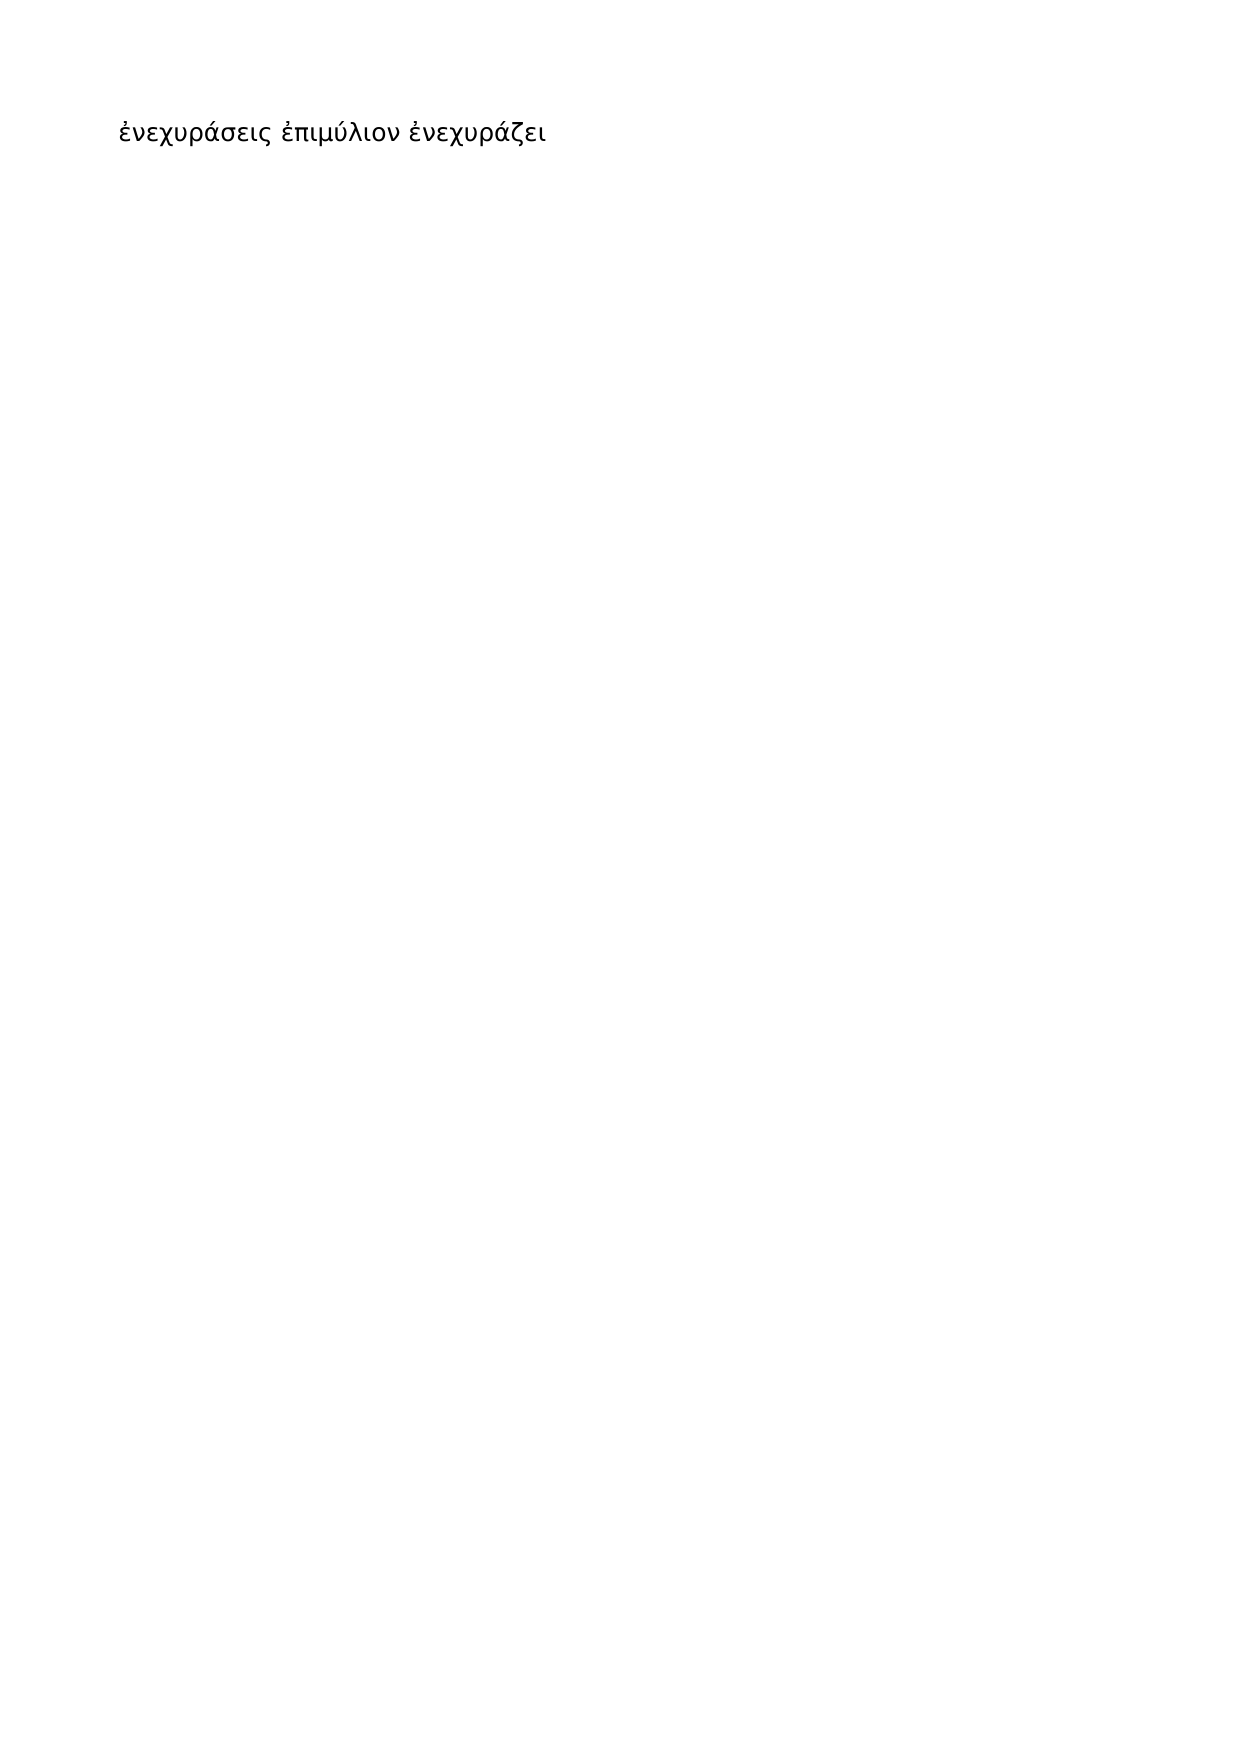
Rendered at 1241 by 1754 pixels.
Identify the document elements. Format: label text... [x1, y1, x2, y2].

text ἐνεχυράσεις ἐπιμύλιον ἐνεχυράζει [118, 118, 1122, 147]
